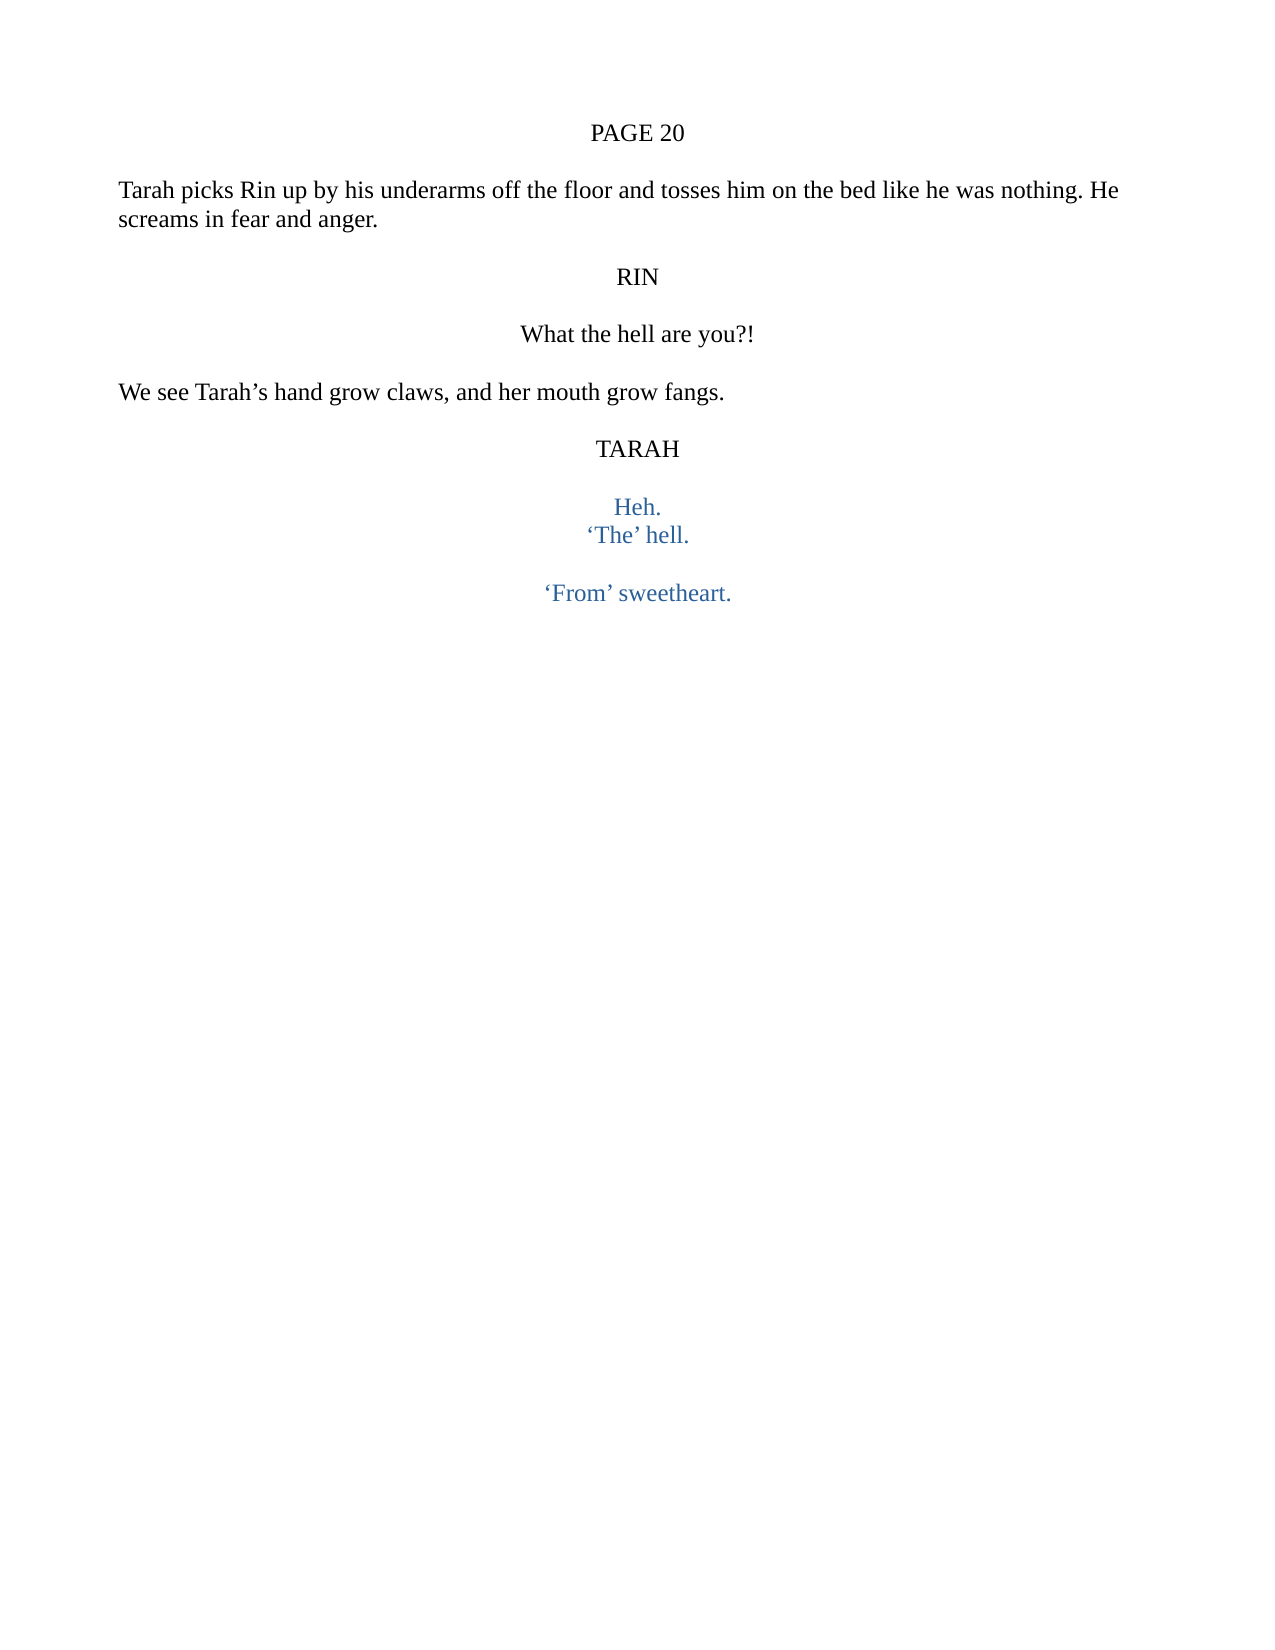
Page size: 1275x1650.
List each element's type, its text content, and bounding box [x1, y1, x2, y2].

text TARAH [118, 434, 1157, 463]
text What the hell are you?! [118, 319, 1157, 348]
text PAGE 20 [118, 118, 1157, 147]
text ‘The’ hell. [118, 521, 1157, 549]
text Tarah picks Rin up by his underarms off the floor and tosses him on the bed like he was nothing. He screams in fear and anger. [118, 176, 1157, 233]
text ‘From’ sweetheart. [118, 578, 1157, 607]
text We see Tarah’s hand grow claws, and her mouth grow fangs. [118, 377, 1157, 406]
text RIN [118, 262, 1157, 291]
text Heh. [118, 492, 1157, 521]
